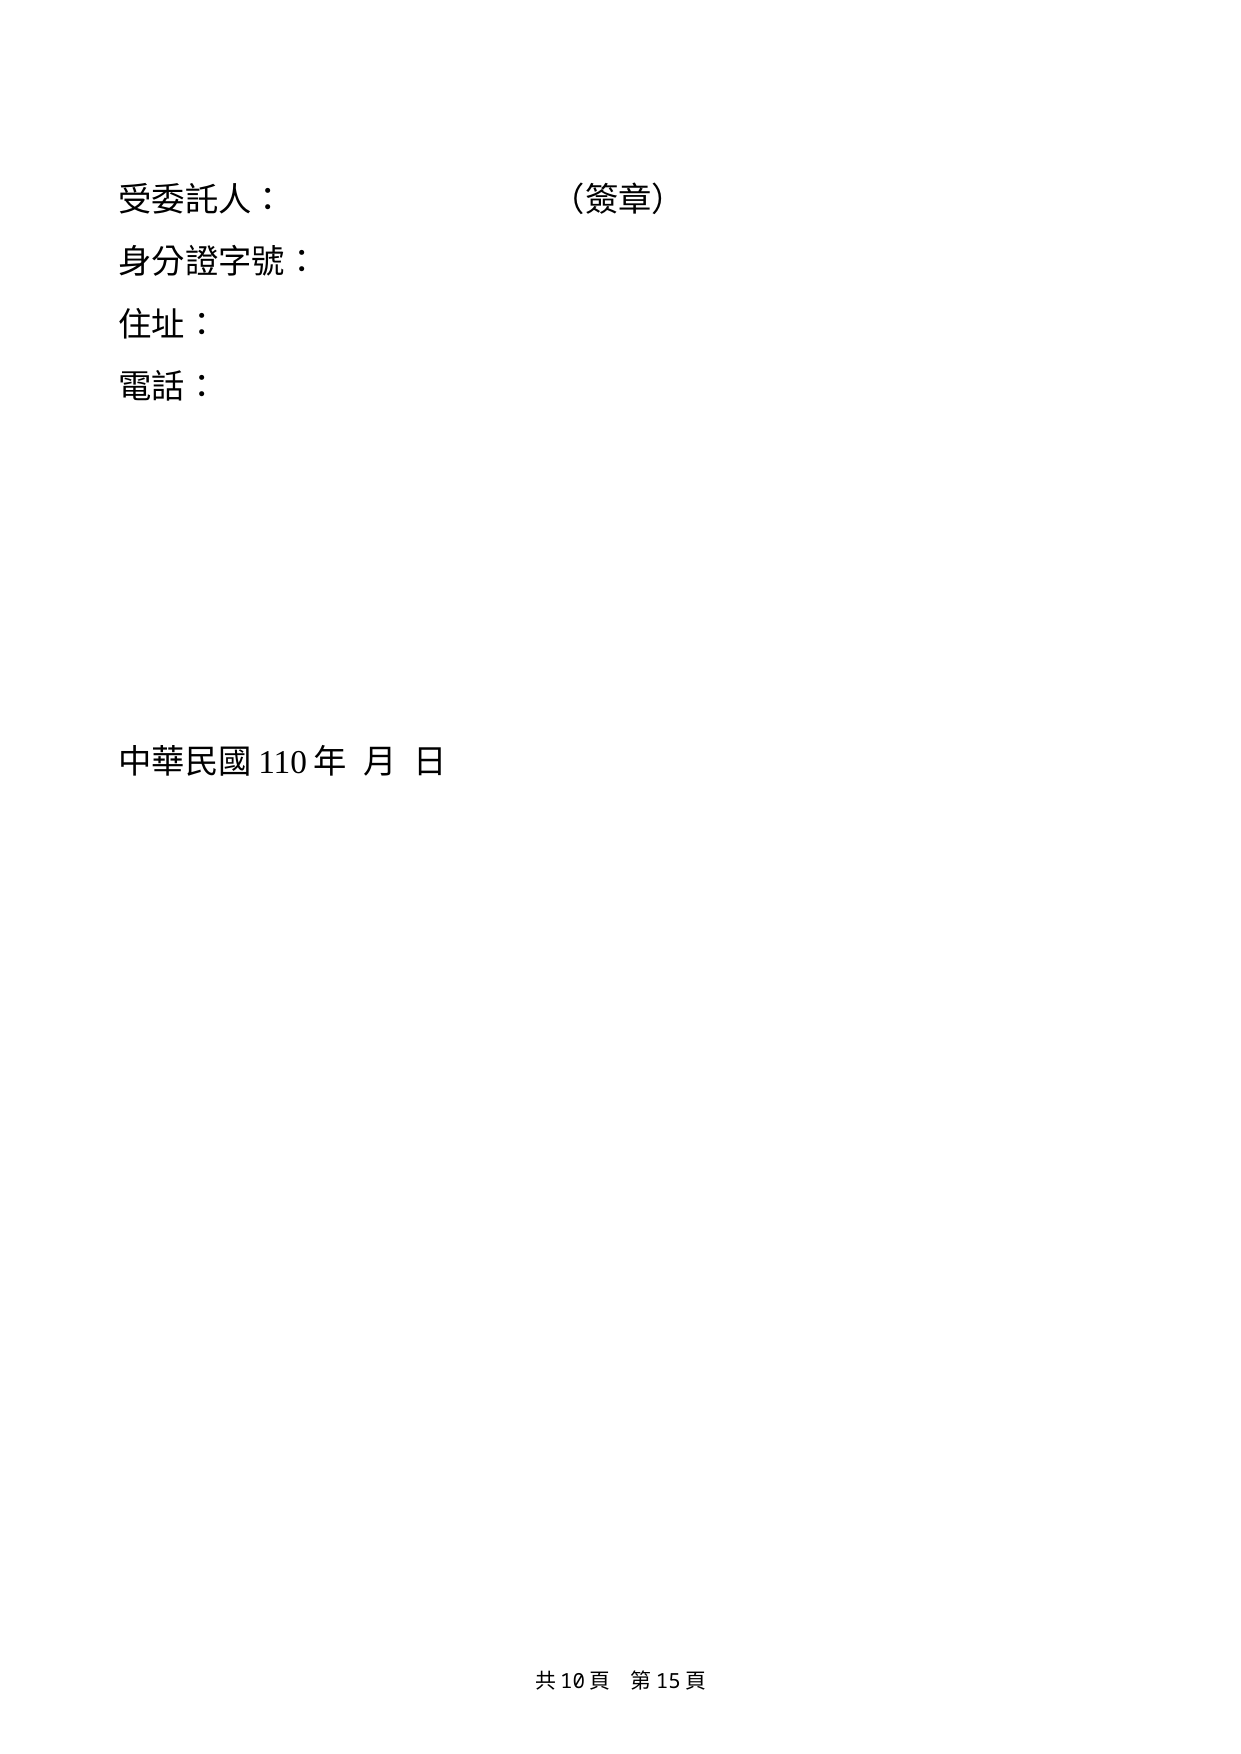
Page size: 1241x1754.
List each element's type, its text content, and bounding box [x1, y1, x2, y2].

text 受委託人： （簽章） [118, 155, 1122, 218]
text 電話： [118, 343, 1122, 405]
text 住址： [118, 280, 1122, 343]
text 身分證字號： [118, 218, 1122, 280]
text 中華民國110年 月 日 [118, 718, 1122, 780]
